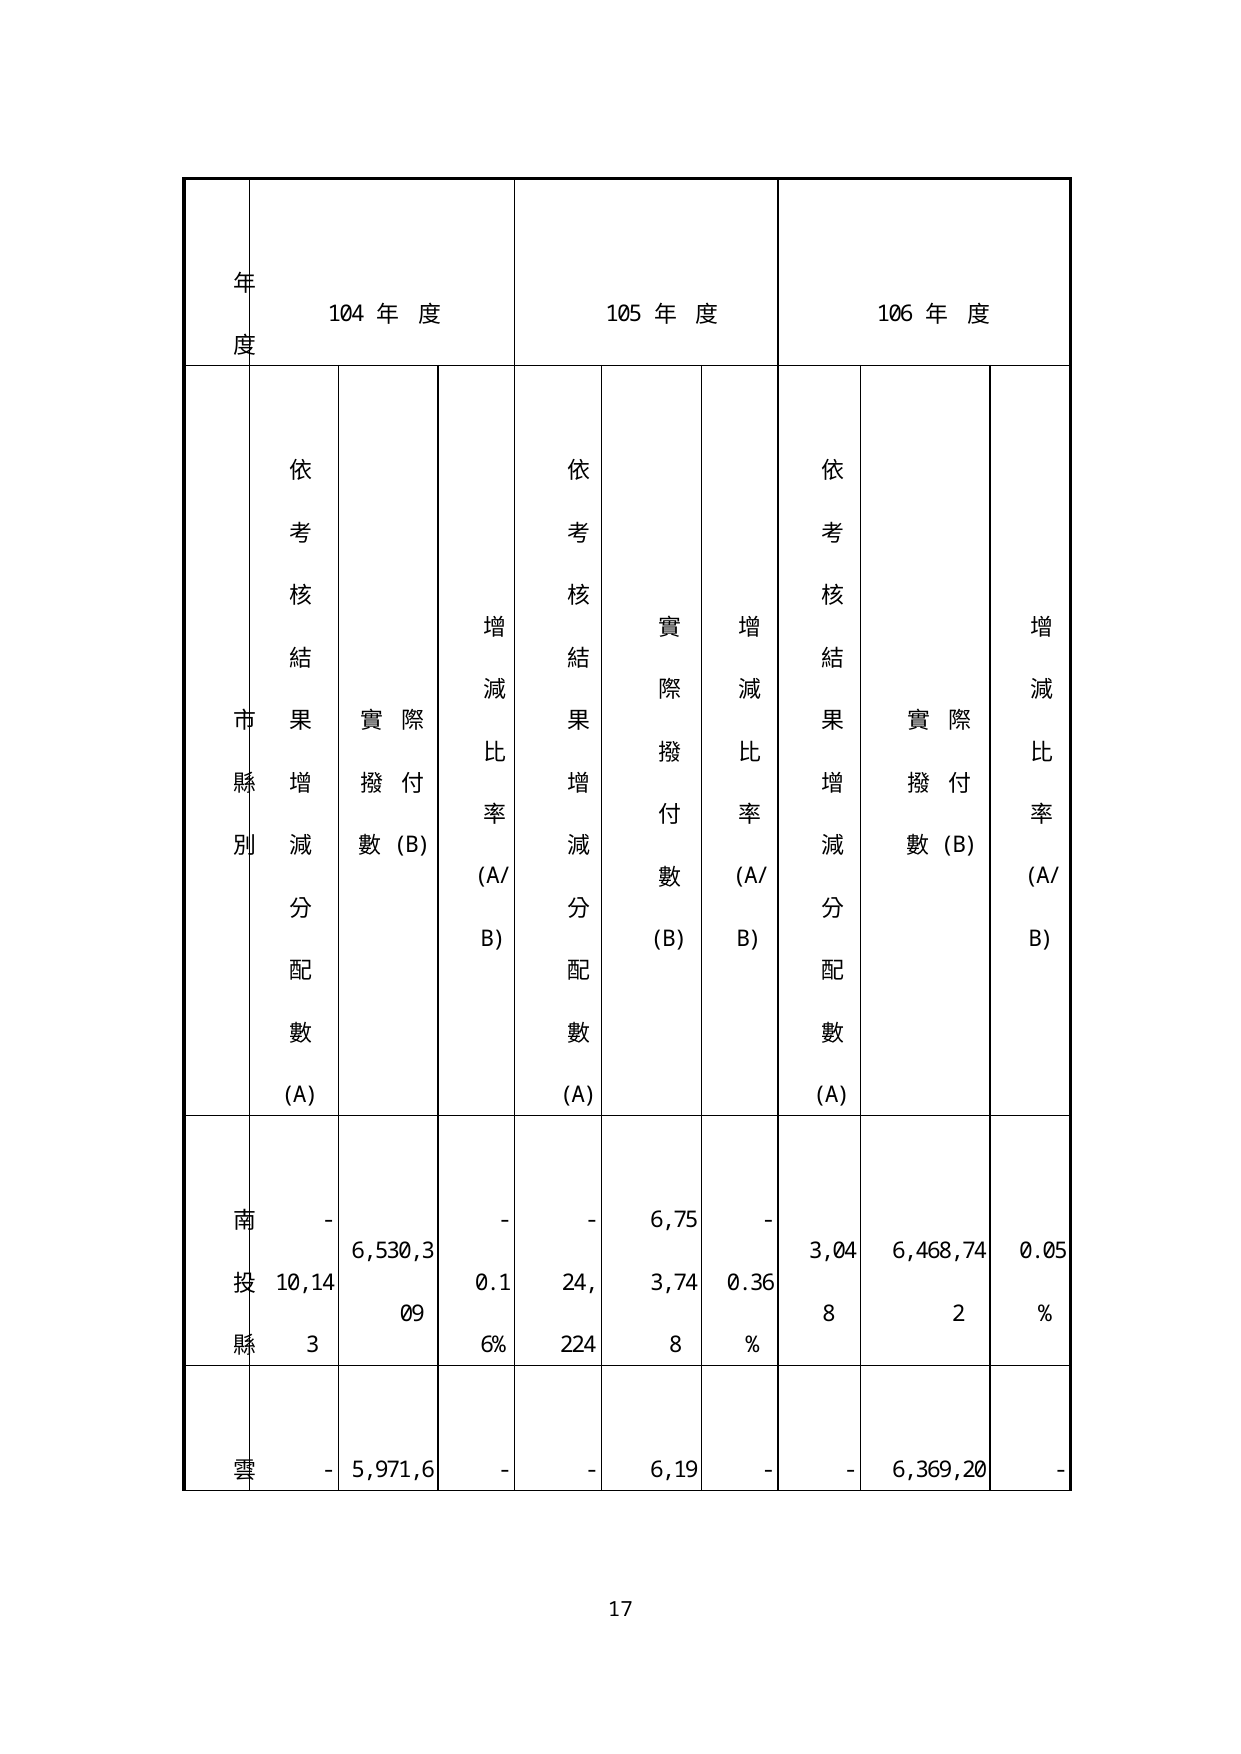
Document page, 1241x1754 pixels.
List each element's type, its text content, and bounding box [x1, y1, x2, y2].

table_cell -0.36% [702, 1116, 777, 1365]
table_cell 增減比率(A/B) [991, 366, 1069, 1115]
table_cell 依考核結果增減分配數(A) [515, 366, 601, 1115]
table_cell 6,753,748 [602, 1116, 701, 1365]
table_cell 6,530,309 [339, 1116, 437, 1365]
table_cell [439, 1366, 514, 1490]
table_cell 市縣別 [186, 366, 249, 1115]
table_cell 0.05% [991, 1116, 1069, 1365]
table_header 105年度 [515, 180, 777, 365]
table_cell 3,048 [779, 1116, 860, 1365]
table_cell -24,224 [515, 1116, 601, 1365]
table_cell 5,971,6 [339, 1366, 437, 1490]
table_cell [991, 1366, 1069, 1490]
table_cell [702, 1366, 777, 1490]
table_cell 增減比率(A/B) [439, 366, 514, 1115]
table_header 106年度 [779, 180, 1069, 365]
table_cell 實際撥付數(B) [602, 366, 701, 1115]
table_cell 依考核結果增減分配數(A) [250, 366, 338, 1115]
table_cell 增減比率(A/B) [702, 366, 777, 1115]
table_cell 實際撥付數(B) [861, 366, 989, 1115]
table_cell 雲林縣 [186, 1366, 249, 1490]
table_cell [515, 1366, 601, 1490]
table_header 104年度 [250, 180, 514, 365]
table_cell 6,369,20 [861, 1366, 989, 1490]
table_cell 依考核結果增減分配數(A) [779, 366, 860, 1115]
table_cell 實際撥付數(B) [339, 366, 437, 1115]
table_cell 6,468,742 [861, 1116, 989, 1365]
table_cell 南投縣 [186, 1116, 249, 1365]
table_cell -0.16% [439, 1116, 514, 1365]
table_cell [779, 1366, 860, 1490]
table_cell -10,143 [250, 1116, 338, 1365]
table_header 年度 [186, 180, 249, 365]
table_cell 6,19 [602, 1366, 701, 1490]
table_cell -10,701 [250, 1366, 338, 1490]
